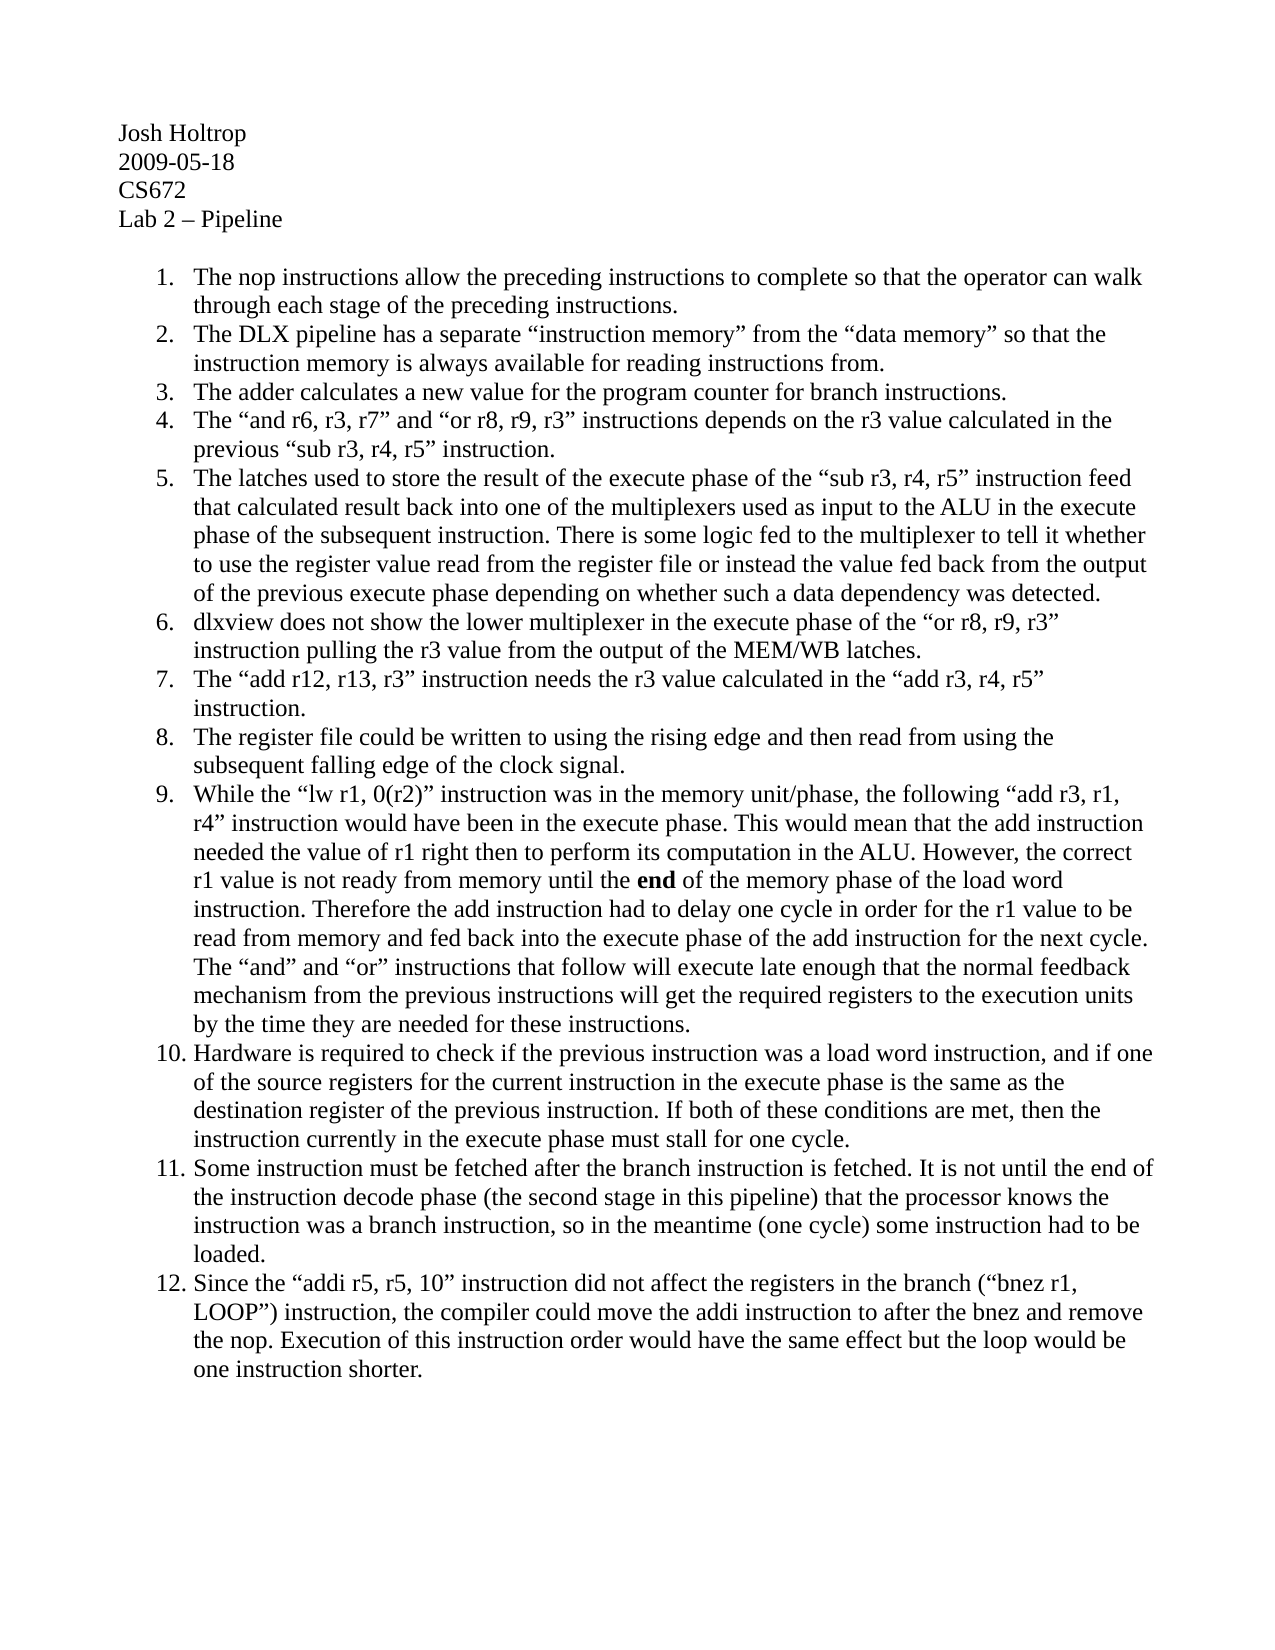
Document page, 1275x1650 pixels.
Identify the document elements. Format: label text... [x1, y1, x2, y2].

list dlxview does not show the lower multiplexer in the execute phase of the “or r8, r9, r3” instruction pulling the r3 value from the output of the MEM/WB latches. [156, 607, 1157, 664]
list The register file could be written to using the rising edge and then read from using the subsequent falling edge of the clock signal. [156, 722, 1157, 779]
list Since the “addi r5, r5, 10” instruction did not affect the registers in the branch (“bnez r1, LOOP”) instruction, the compiler could move the addi instruction to after the bnez and remove the nop. Execution of this instruction order would have the same effect but the loop would be one instruction shorter. [156, 1268, 1157, 1383]
list Some instruction must be fetched after the branch instruction is fetched. It is not until the end of the instruction decode phase (the second stage in this pipeline) that the processor knows the instruction was a branch instruction, so in the meantime (one cycle) some instruction had to be loaded. [156, 1153, 1157, 1268]
list The adder calculates a new value for the program counter for branch instructions. [156, 377, 1157, 406]
list The nop instructions allow the preceding instructions to complete so that the operator can walk through each stage of the preceding instructions. [156, 262, 1157, 319]
text CS672 [118, 176, 1157, 204]
list The “add r12, r13, r3” instruction needs the r3 value calculated in the “add r3, r4, r5” instruction. [156, 664, 1157, 722]
list The “and r6, r3, r7” and “or r8, r9, r3” instructions depends on the r3 value calculated in the previous “sub r3, r4, r5” instruction. [156, 406, 1157, 463]
text Lab 2 – Pipeline [118, 204, 1157, 233]
list The DLX pipeline has a separate “instruction memory” from the “data memory” so that the instruction memory is always available for reading instructions from. [156, 319, 1157, 377]
text Josh Holtrop [118, 118, 1157, 147]
list Hardware is required to check if the previous instruction was a load word instruction, and if one of the source registers for the current instruction in the execute phase is the same as the destination register of the previous instruction. If both of these conditions are met, then the instruction currently in the execute phase must stall for one cycle. [156, 1038, 1157, 1153]
list The latches used to store the result of the execute phase of the “sub r3, r4, r5” instruction feed that calculated result back into one of the multiplexers used as input to the ALU in the execute phase of the subsequent instruction. There is some logic fed to the multiplexer to tell it whether to use the register value read from the register file or instead the value fed back from the output of the previous execute phase depending on whether such a data dependency was detected. [156, 463, 1157, 607]
list While the “lw r1, 0(r2)” instruction was in the memory unit/phase, the following “add r3, r1, r4” instruction would have been in the execute phase. This would mean that the add instruction needed the value of r1 right then to perform its computation in the ALU. However, the correct r1 value is not ready from memory until the end of the memory phase of the load word instruction. Therefore the add instruction had to delay one cycle in order for the r1 value to be read from memory and fed back into the execute phase of the add instruction for the next cycle. The “and” and “or” instructions that follow will execute late enough that the normal feedback mechanism from the previous instructions will get the required registers to the execution units by the time they are needed for these instructions. [156, 779, 1157, 1038]
text 2009-05-18 [118, 147, 1157, 176]
